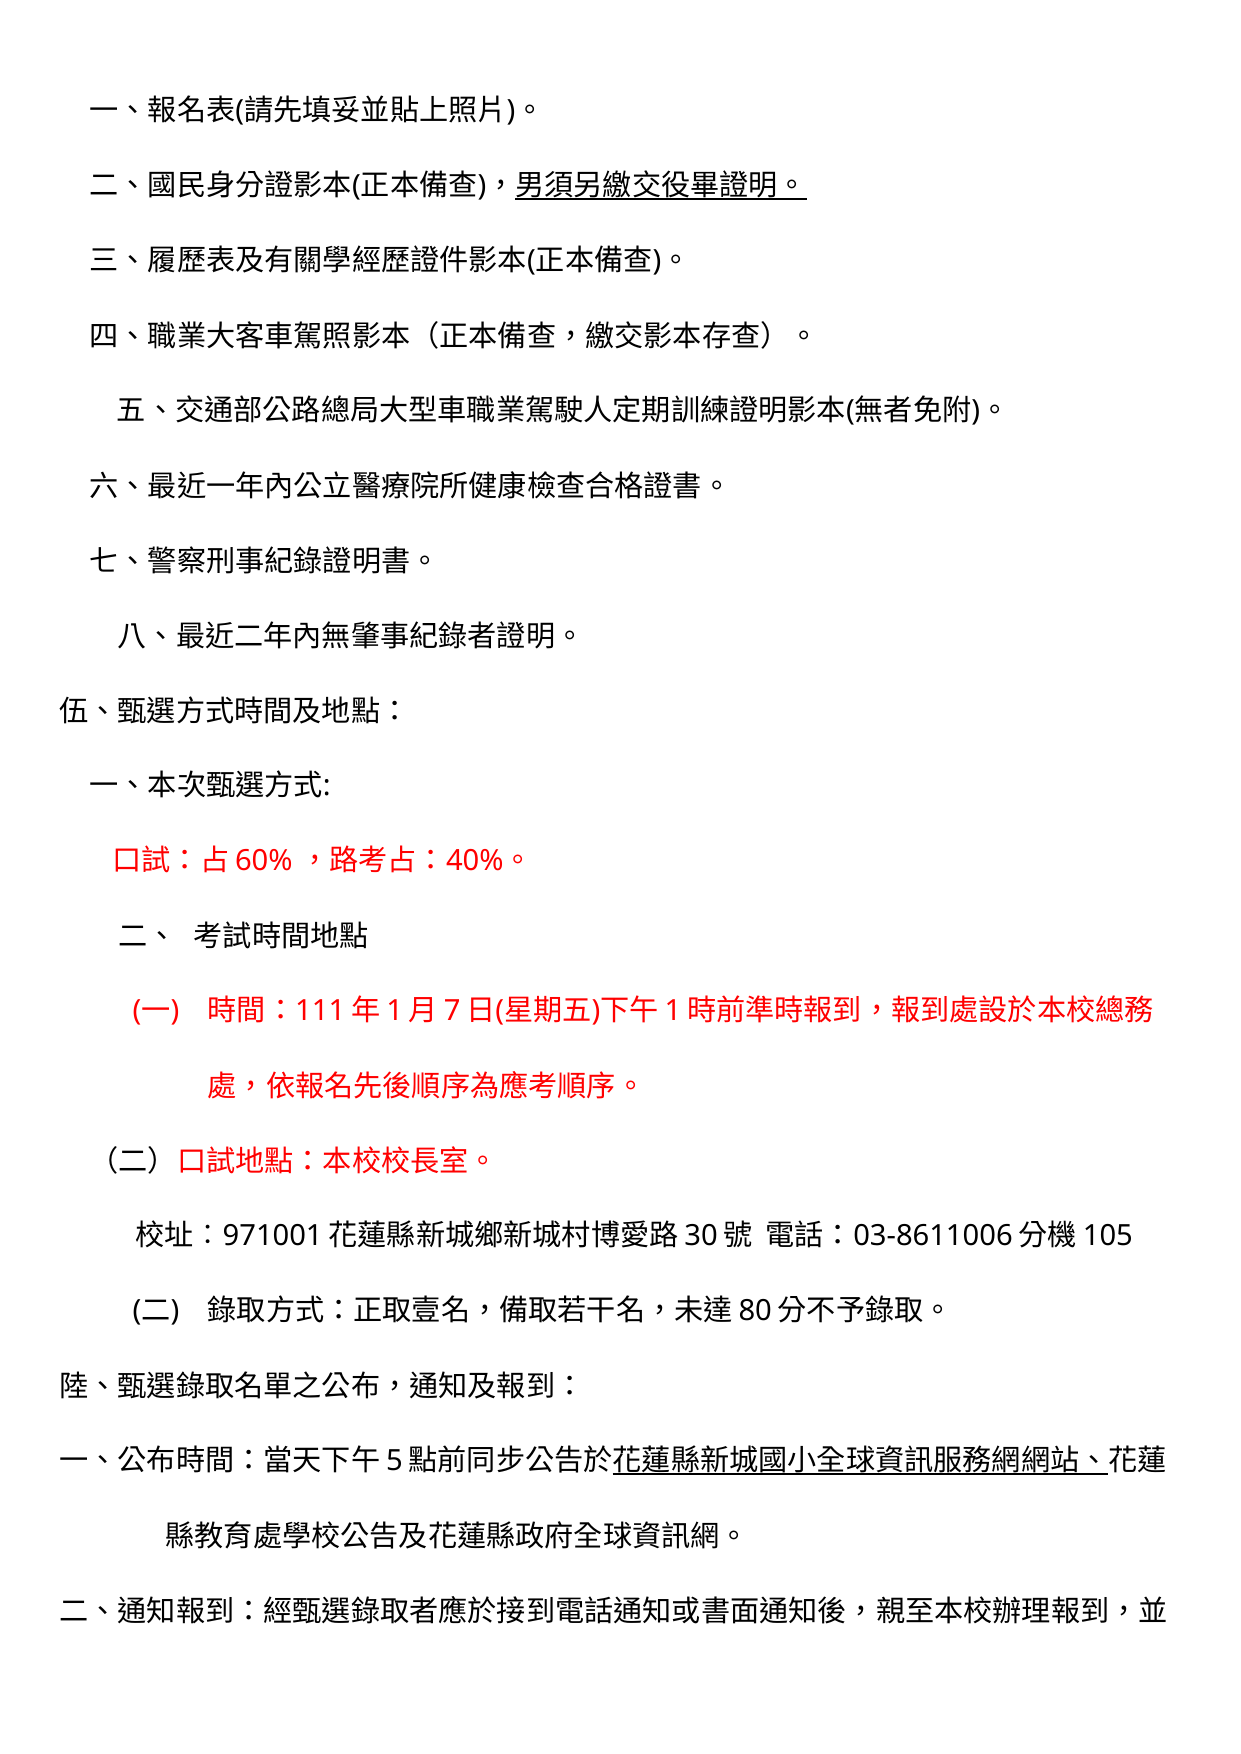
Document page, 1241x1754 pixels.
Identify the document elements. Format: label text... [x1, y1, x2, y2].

text 七、警察刑事紀錄證明書。 [59, 521, 1181, 596]
text 陸、甄選錄取名單之公布，通知及報到： [59, 1346, 1181, 1421]
text 縣教育處學校公告及花蓮縣政府全球資訊網。 [59, 1496, 1181, 1571]
text 二、通知報到：經甄選錄取者應於接到電話通知或書面通知後，親至本校辦理報到，並 [59, 1571, 1181, 1646]
text 伍、甄選方式時間及地點： [59, 671, 1181, 746]
text 五、交通部公路總局大型車職業駕駛人定期訓練證明影本(無者免附)。 [59, 371, 1181, 446]
text 一、報名表(請先填妥並貼上照片)。 [59, 71, 1181, 146]
text 三、履歷表及有關學經歷證件影本(正本備查)。 [59, 221, 1181, 296]
text 一、本次甄選方式: [59, 746, 1181, 821]
text （二）口試地點：本校校長室。 [59, 1121, 1181, 1196]
list 考試時間地點 [118, 896, 1181, 971]
text 八、最近二年內無肇事紀錄者證明。 [59, 596, 1181, 671]
text 四、職業大客車駕照影本（正本備查，繳交影本存查）。 [59, 296, 1181, 371]
text 一、公布時間：當天下午5點前同步公告於花蓮縣新城國小全球資訊服務網網站、花蓮 [59, 1421, 1181, 1496]
text 二、國民身分證影本(正本備查)，男須另繳交役畢證明。 [59, 146, 1181, 221]
text 校址︰971001花蓮縣新城鄉新城村博愛路30號 電話：03-8611006分機105 [59, 1196, 1181, 1271]
list 時間：111年1月7日(星期五)下午1時前準時報到，報到處設於本校總務 [132, 971, 1181, 1046]
list 錄取方式：正取壹名，備取若干名，未達80分不予錄取。 [132, 1271, 1181, 1346]
text 處，依報名先後順序為應考順序。 [207, 1046, 1181, 1121]
text 口試：占60% ，路考占：40%。 [59, 821, 1181, 896]
text 六、最近一年內公立醫療院所健康檢查合格證書。 [59, 446, 1181, 521]
